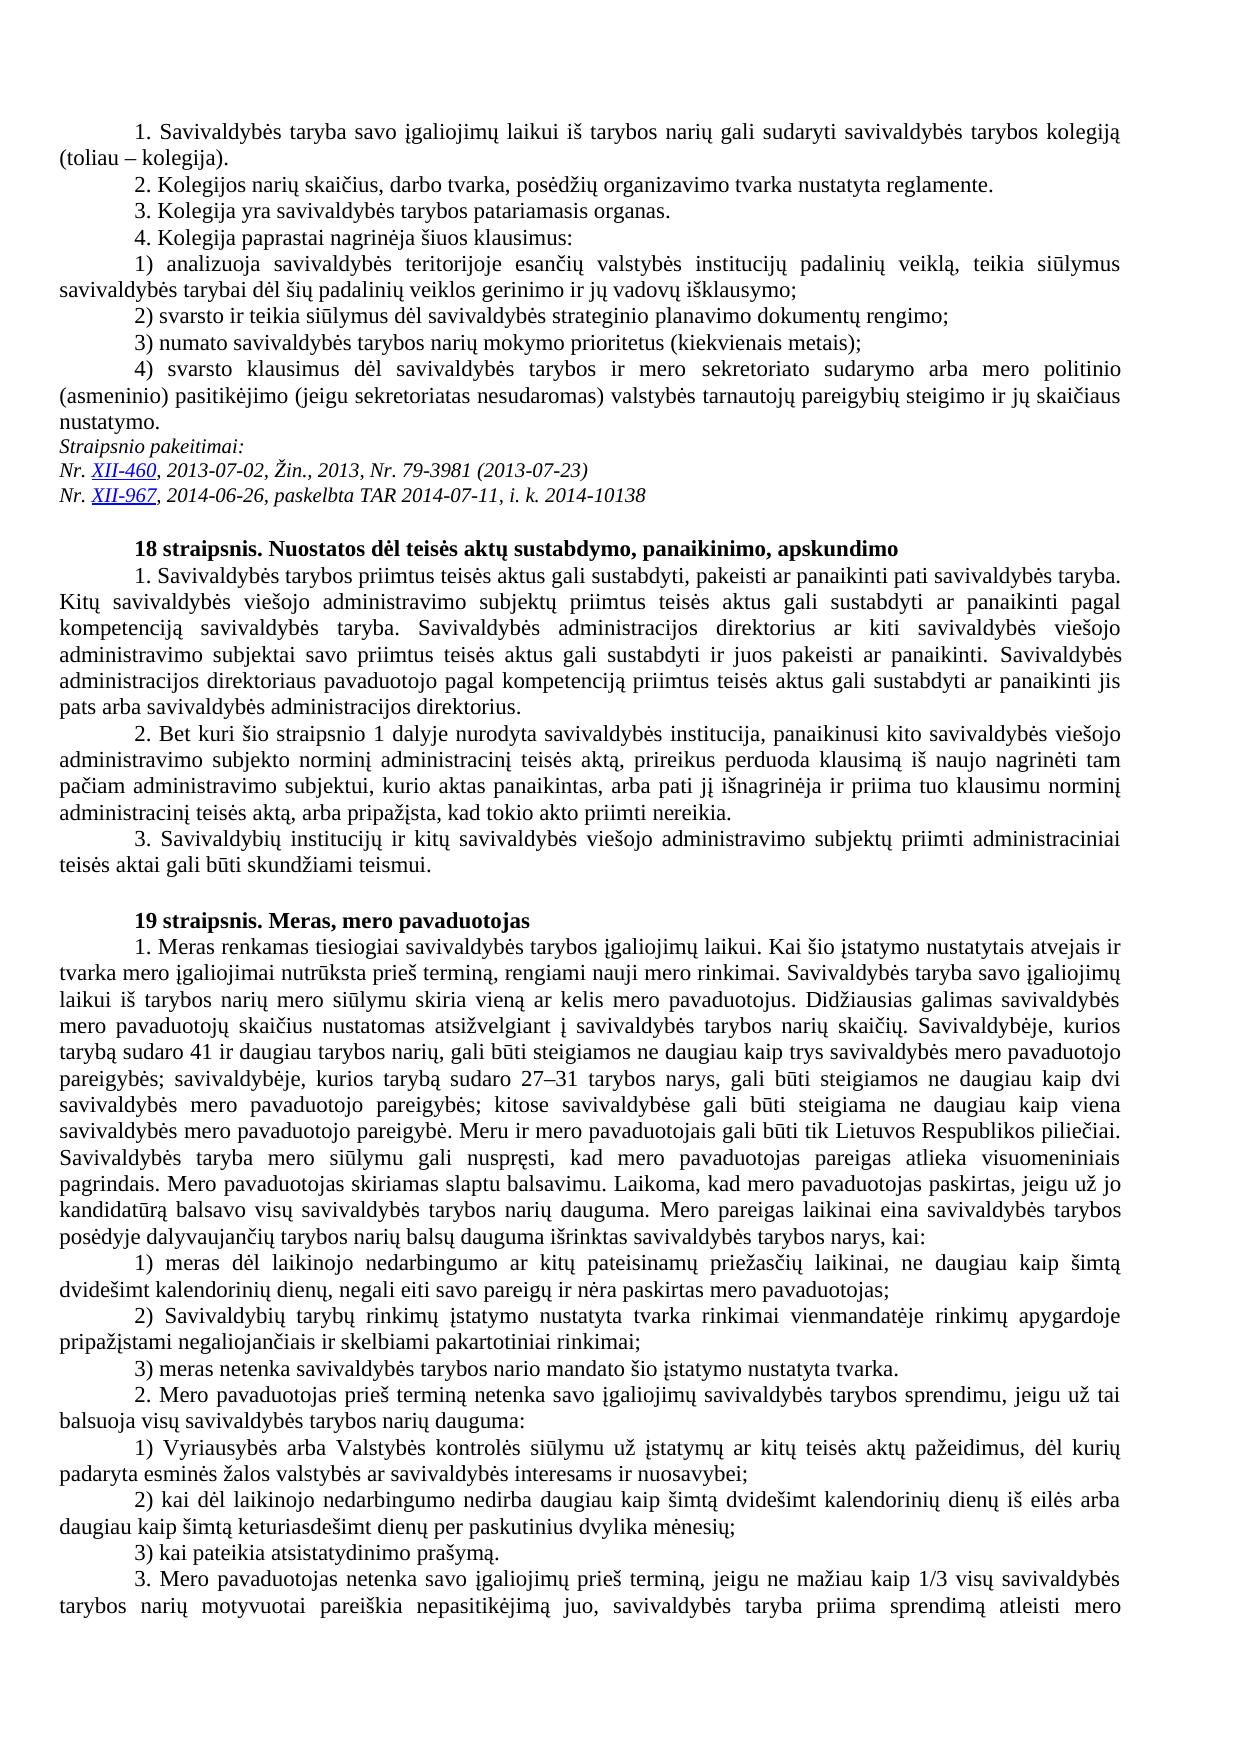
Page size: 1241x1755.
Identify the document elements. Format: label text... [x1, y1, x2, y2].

text 3. Mero pavaduotojas netenka savo įgaliojimų prieš terminą, jeigu ne mažiau kaip 1/3 visų savivaldybės tarybos narių motyvuotai pareiškia nepasitikėjimą juo, savivaldybės taryba priima sprendimą atleisti mero [59, 1566, 1122, 1618]
text 2. Mero pavaduotojas prieš terminą netenka savo įgaliojimų savivaldybės tarybos sprendimu, jeigu už tai balsuoja visų savivaldybės tarybos narių dauguma: [59, 1381, 1122, 1434]
text 1. Meras renkamas tiesiogiai savivaldybės tarybos įgaliojimų laikui. Kai šio įstatymo nustatytais atvejais ir tvarka mero įgaliojimai nutrūksta prieš terminą, rengiami nauji mero rinkimai. Savivaldybės taryba savo įgaliojimų laikui iš tarybos narių mero siūlymu skiria vieną ar kelis mero pavaduotojus. Didžiausias galimas savivaldybės mero pavaduotojų skaičius nustatomas atsižvelgiant į savivaldybės tarybos narių skaičių. Savivaldybėje, kurios tarybą sudaro 41 ir daugiau tarybos narių, gali būti steigiamos ne daugiau kaip trys savivaldybės mero pavaduotojo pareigybės; savivaldybėje, kurios tarybą sudaro 27–31 tarybos narys, gali būti steigiamos ne daugiau kaip dvi savivaldybės mero pavaduotojo pareigybės; kitose savivaldybėse gali būti steigiama ne daugiau kaip viena savivaldybės mero pavaduotojo pareigybė. Meru ir mero pavaduotojais gali būti tik Lietuvos Respublikos piliečiai. Savivaldybės taryba mero siūlymu gali nuspręsti, kad mero pavaduotojas pareigas atlieka visuomeniniais pagrindais. Mero pavaduotojas skiriamas slaptu balsavimu. Laikoma, kad mero pavaduotojas paskirtas, jeigu už jo kandidatūrą balsavo visų savivaldybės tarybos narių dauguma. Mero pareigas laikinai eina savivaldybės tarybos posėdyje dalyvaujančių tarybos narių balsų dauguma išrinktas savivaldybės tarybos narys, kai: [59, 933, 1122, 1249]
text 4. Kolegija paprastai nagrinėja šiuos klausimus: [59, 223, 1122, 250]
text Nr. XII-967, 2014-06-26, paskelbta TAR 2014-07-11, i. k. 2014-10138 [59, 482, 1122, 507]
text 1. Savivaldybės taryba savo įgaliojimų laikui iš tarybos narių gali sudaryti savivaldybės tarybos kolegiją (toliau – kolegija). [59, 118, 1122, 171]
text 1. Savivaldybės tarybos priimtus teisės aktus gali sustabdyti, pakeisti ar panaikinti pati savivaldybės taryba. Kitų savivaldybės viešojo administravimo subjektų priimtus teisės aktus gali sustabdyti ar panaikinti pagal kompetenciją savivaldybės taryba. Savivaldybės administracijos direktorius ar kiti savivaldybės viešojo administravimo subjektai savo priimtus teisės aktus gali sustabdyti ir juos pakeisti ar panaikinti. Savivaldybės administracijos direktoriaus pavaduotojo pagal kompetenciją priimtus teisės aktus gali sustabdyti ar panaikinti jis pats arba savivaldybės administracijos direktorius. [59, 562, 1122, 720]
text 2. Bet kuri šio straipsnio 1 dalyje nurodyta savivaldybės institucija, panaikinusi kito savivaldybės viešojo administravimo subjekto norminį administracinį teisės aktą, prireikus perduoda klausimą iš naujo nagrinėti tam pačiam administravimo subjektui, kurio aktas panaikintas, arba pati jį išnagrinėja ir priima tuo klausimu norminį administracinį teisės aktą, arba pripažįsta, kad tokio akto priimti nereikia. [59, 720, 1122, 825]
text 3) kai pateikia atsistatydinimo prašymą. [59, 1539, 1122, 1566]
text 3) numato savivaldybės tarybos narių mokymo prioritetus (kiekvienais metais); [59, 329, 1122, 355]
text 2) svarsto ir teikia siūlymus dėl savivaldybės strateginio planavimo dokumentų rengimo; [59, 303, 1122, 329]
text 18 straipsnis. Nuostatos dėl teisės aktų sustabdymo, panaikinimo, apskundimo [59, 535, 1122, 562]
text 3) meras netenka savivaldybės tarybos nario mandato šio įstatymo nustatyta tvarka. [59, 1355, 1122, 1381]
text 3. Savivaldybių institucijų ir kitų savivaldybės viešojo administravimo subjektų priimti administraciniai teisės aktai gali būti skundžiami teismui. [59, 825, 1122, 878]
text 1) meras dėl laikinojo nedarbingumo ar kitų pateisinamų priežasčių laikinai, ne daugiau kaip šimtą dvidešimt kalendorinių dienų, negali eiti savo pareigų ir nėra paskirtas mero pavaduotojas; [59, 1249, 1122, 1302]
text 2) Savivaldybių tarybų rinkimų įstatymo nustatyta tvarka rinkimai vienmandatėje rinkimų apygardoje pripažįstami negaliojančiais ir skelbiami pakartotiniai rinkimai; [59, 1302, 1122, 1355]
text 4) svarsto klausimus dėl savivaldybės tarybos ir mero sekretoriato sudarymo arba mero politinio (asmeninio) pasitikėjimo (jeigu sekretoriatas nesudaromas) valstybės tarnautojų pareigybių steigimo ir jų skaičiaus nustatymo. [59, 355, 1122, 434]
text Nr. XII-460, 2013-07-02, Žin., 2013, Nr. 79-3981 (2013-07-23) [59, 458, 1122, 482]
text 1) Vyriausybės arba Valstybės kontrolės siūlymu už įstatymų ar kitų teisės aktų pažeidimus, dėl kurių padaryta esminės žalos valstybės ar savivaldybės interesams ir nuosavybei; [59, 1434, 1122, 1486]
text 1) analizuoja savivaldybės teritorijoje esančių valstybės institucijų padalinių veiklą, teikia siūlymus savivaldybės tarybai dėl šių padalinių veiklos gerinimo ir jų vadovų išklausymo; [59, 250, 1122, 303]
text 3. Kolegija yra savivaldybės tarybos patariamasis organas. [59, 197, 1122, 223]
text 19 straipsnis. Meras, mero pavaduotojas [59, 907, 1122, 933]
text 2) kai dėl laikinojo nedarbingumo nedirba daugiau kaip šimtą dvidešimt kalendorinių dienų iš eilės arba daugiau kaip šimtą keturiasdešimt dienų per paskutinius dvylika mėnesių; [59, 1486, 1122, 1539]
text 2. Kolegijos narių skaičius, darbo tvarka, posėdžių organizavimo tvarka nustatyta reglamente. [59, 171, 1122, 197]
text Straipsnio pakeitimai: [59, 434, 1122, 458]
